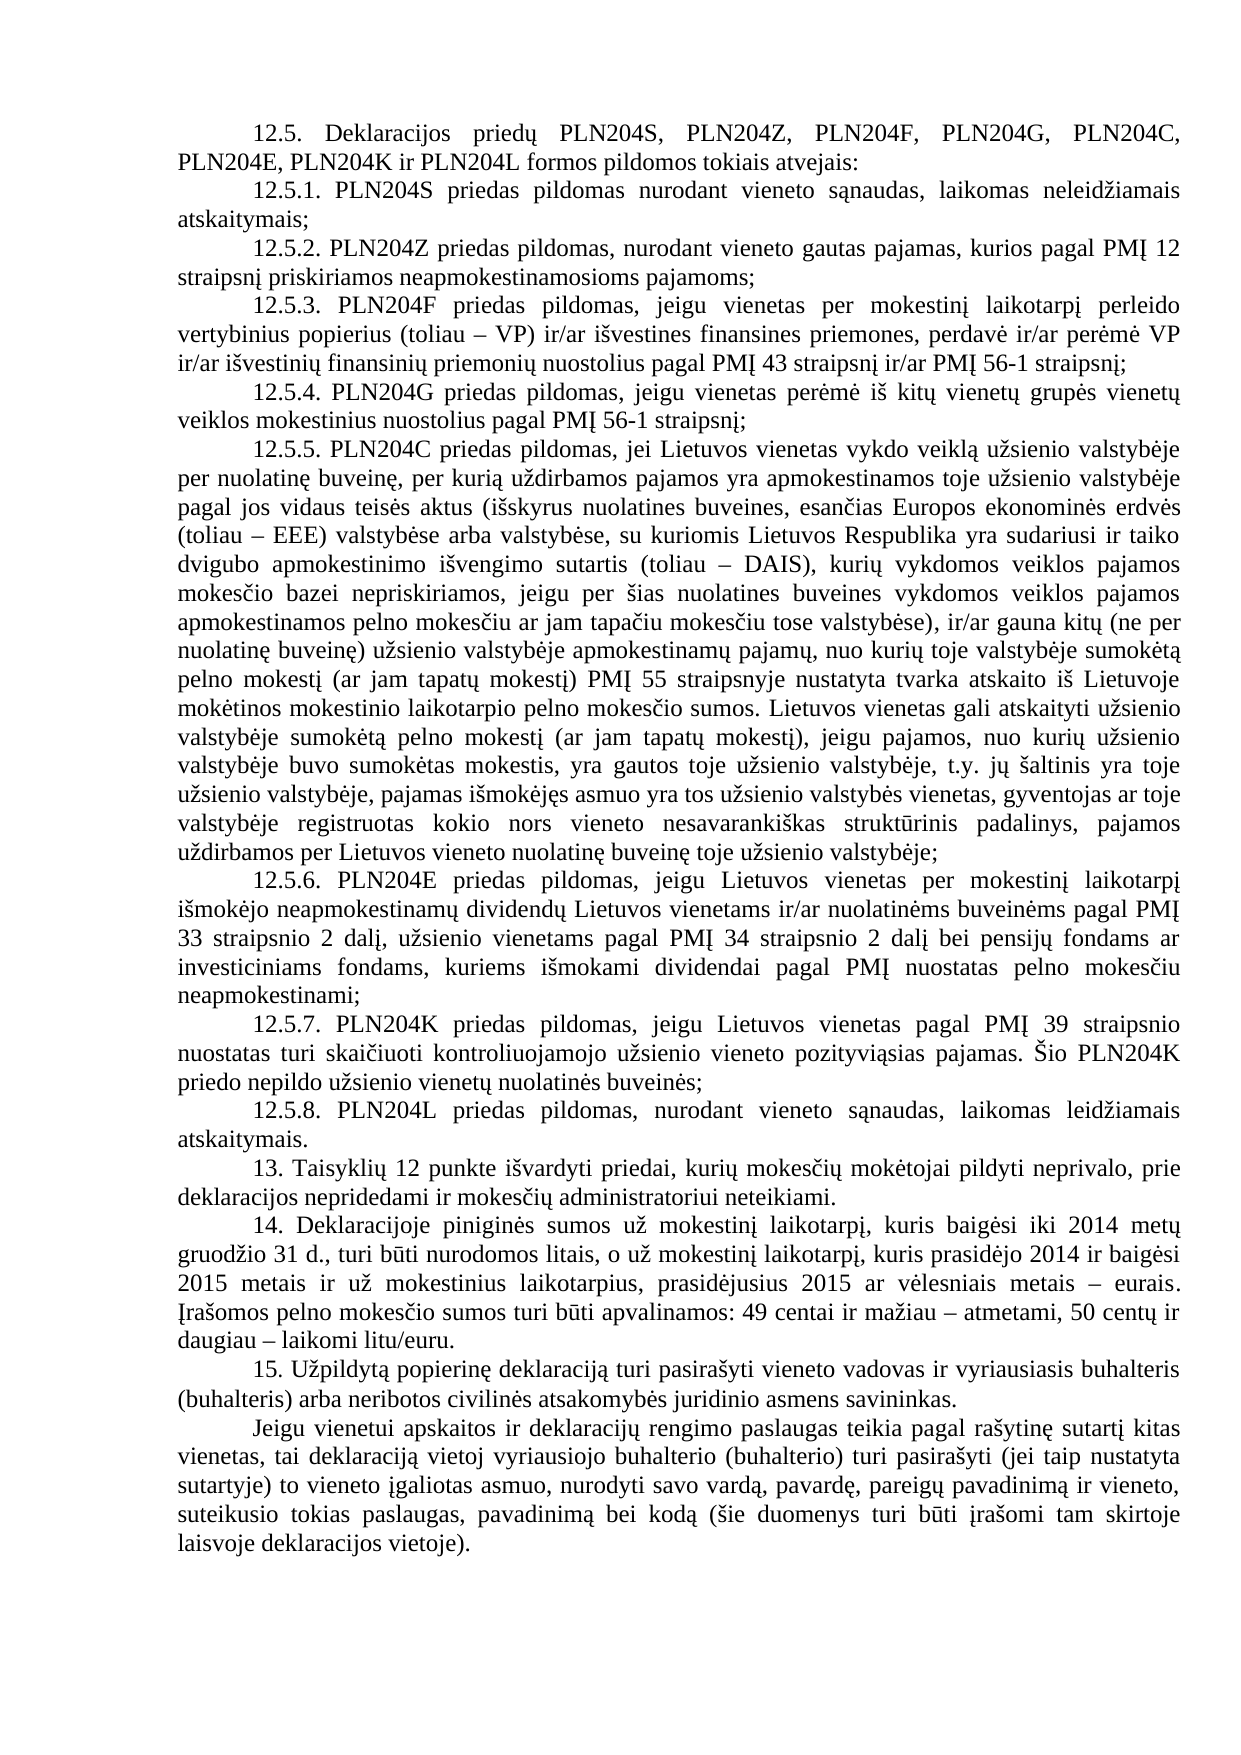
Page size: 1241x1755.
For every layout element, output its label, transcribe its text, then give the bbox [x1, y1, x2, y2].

text 13. Taisyklių 12 punkte išvardyti priedai, kurių mokesčių mokėtojai pildyti neprivalo, prie deklaracijos nepridedami ir mokesčių administratoriui neteikiami. [177, 1153, 1181, 1211]
text 12.5.2. PLN204Z priedas pildomas, nurodant vieneto gautas pajamas, kurios pagal PMĮ 12 straipsnį priskiriamos neapmokestinamosioms pajamoms; [177, 233, 1181, 291]
text 12.5.8. PLN204L priedas pildomas, nurodant vieneto sąnaudas, laikomas leidžiamais atskaitymais. [177, 1096, 1181, 1153]
text 12.5.7. PLN204K priedas pildomas, jeigu Lietuvos vienetas pagal PMĮ 39 straipsnio nuostatas turi skaičiuoti kontroliuojamojo užsienio vieneto pozityviąsias pajamas. Šio PLN204K priedo nepildo užsienio vienetų nuolatinės buveinės; [177, 1009, 1181, 1096]
text 12.5.6. PLN204E priedas pildomas, jeigu Lietuvos vienetas per mokestinį laikotarpį išmokėjo neapmokestinamų dividendų Lietuvos vienetams ir/ar nuolatinėms buveinėms pagal PMĮ 33 straipsnio 2 dalį, užsienio vienetams pagal PMĮ 34 straipsnio 2 dalį bei pensijų fondams ar investiciniams fondams, kuriems išmokami dividendai pagal PMĮ nuostatas pelno mokesčiu neapmokestinami; [177, 866, 1181, 1009]
text 12.5.4. PLN204G priedas pildomas, jeigu vienetas perėmė iš kitų vienetų grupės vienetų veiklos mokestinius nuostolius pagal PMĮ 56-1 straipsnį; [177, 377, 1181, 434]
text 12.5.3. PLN204F priedas pildomas, jeigu vienetas per mokestinį laikotarpį perleido vertybinius popierius (toliau – VP) ir/ar išvestines finansines priemones, perdavė ir/ar perėmė VP ir/ar išvestinių finansinių priemonių nuostolius pagal PMĮ 43 straipsnį ir/ar PMĮ 56-1 straipsnį; [177, 291, 1181, 377]
text 14. Deklaracijoje piniginės sumos už mokestinį laikotarpį, kuris baigėsi iki 2014 metų gruodžio 31 d., turi būti nurodomos litais, o už mokestinį laikotarpį, kuris prasidėjo 2014 ir baigėsi 2015 metais ir už mokestinius laikotarpius, prasidėjusius 2015 ar vėlesniais metais – eurais. Įrašomos pelno mokesčio sumos turi būti apvalinamos: 49 centai ir mažiau – atmetami, 50 centų ir daugiau – laikomi litu/euru. [177, 1211, 1181, 1354]
text 12.5.1. PLN204S priedas pildomas nurodant vieneto sąnaudas, laikomas neleidžiamais atskaitymais; [177, 176, 1181, 233]
text 12.5.5. PLN204C priedas pildomas, jei Lietuvos vienetas vykdo veiklą užsienio valstybėje per nuolatinę buveinę, per kurią uždirbamos pajamos yra apmokestinamos toje užsienio valstybėje pagal jos vidaus teisės aktus (išskyrus nuolatines buveines, esančias Europos ekonominės erdvės (toliau – EEE) valstybėse arba valstybėse, su kuriomis Lietuvos Respublika yra sudariusi ir taiko dvigubo apmokestinimo išvengimo sutartis (toliau – DAIS), kurių vykdomos veiklos pajamos mokesčio bazei nepriskiriamos, jeigu per šias nuolatines buveines vykdomos veiklos pajamos apmokestinamos pelno mokesčiu ar jam tapačiu mokesčiu tose valstybėse), ir/ar gauna kitų (ne per nuolatinę buveinę) užsienio valstybėje apmokestinamų pajamų, nuo kurių toje valstybėje sumokėtą pelno mokestį (ar jam tapatų mokestį) PMĮ 55 straipsnyje nustatyta tvarka atskaito iš Lietuvoje mokėtinos mokestinio laikotarpio pelno mokesčio sumos. Lietuvos vienetas gali atskaityti užsienio valstybėje sumokėtą pelno mokestį (ar jam tapatų mokestį), jeigu pajamos, nuo kurių užsienio valstybėje buvo sumokėtas mokestis, yra gautos toje užsienio valstybėje, t.y. jų šaltinis yra toje užsienio valstybėje, pajamas išmokėjęs asmuo yra tos užsienio valstybės vienetas, gyventojas ar toje valstybėje registruotas kokio nors vieneto nesavarankiškas struktūrinis padalinys, pajamos uždirbamos per Lietuvos vieneto nuolatinę buveinę toje užsienio valstybėje; [177, 434, 1181, 866]
text 15. Užpildytą popierinę deklaraciją turi pasirašyti vieneto vadovas ir vyriausiasis buhalteris (buhalteris) arba neribotos civilinės atsakomybės juridinio asmens savininkas. [177, 1354, 1181, 1413]
text 12.5. Deklaracijos priedų PLN204S, PLN204Z, PLN204F, PLN204G, PLN204C, PLN204E, PLN204K ir PLN204L formos pildomos tokiais atvejais: [177, 118, 1181, 176]
text Jeigu vienetui apskaitos ir deklaracijų rengimo paslaugas teikia pagal rašytinę sutartį kitas vienetas, tai deklaraciją vietoj vyriausiojo buhalterio (buhalterio) turi pasirašyti (jei taip nustatyta sutartyje) to vieneto įgaliotas asmuo, nurodyti savo vardą, pavardę, pareigų pavadinimą ir vieneto, suteikusio tokias paslaugas, pavadinimą bei kodą (šie duomenys turi būti įrašomi tam skirtoje laisvoje deklaracijos vietoje). [177, 1413, 1181, 1556]
